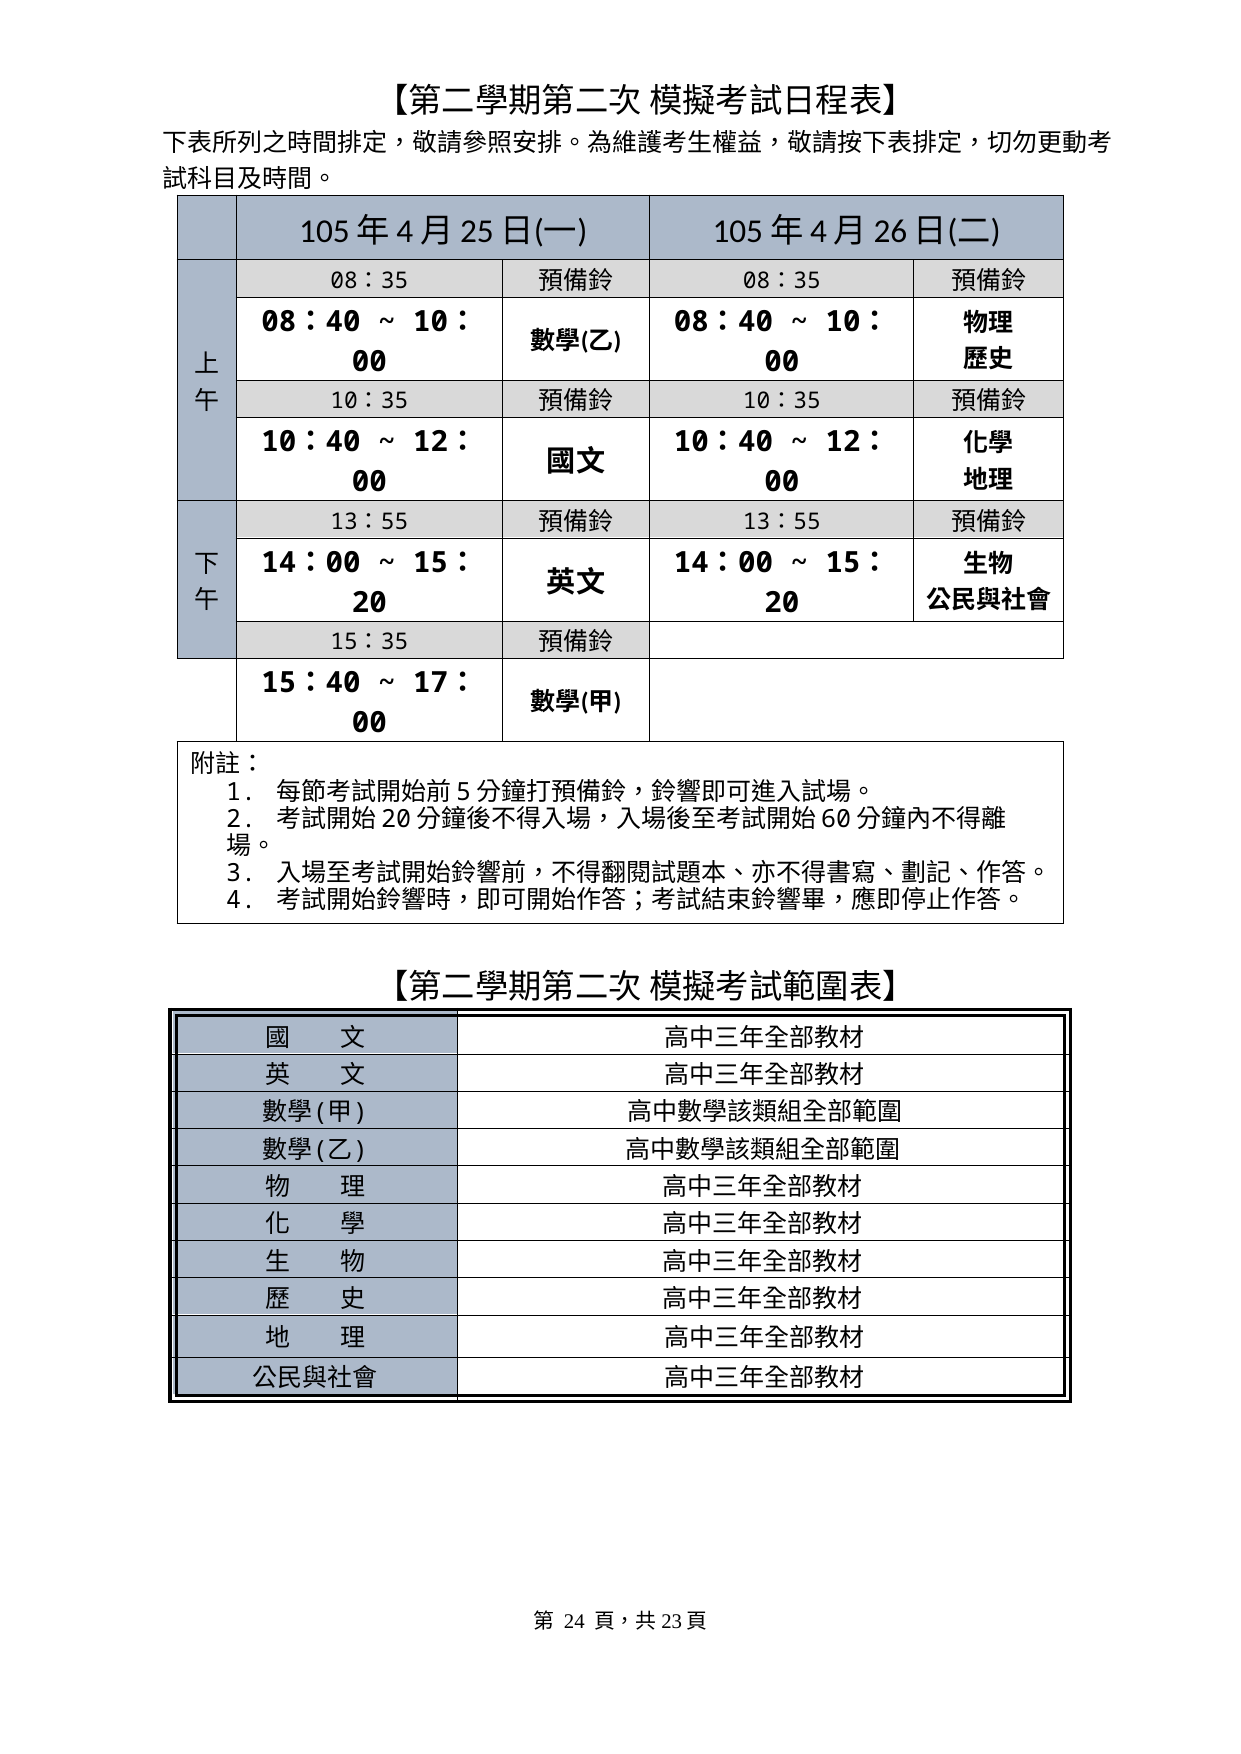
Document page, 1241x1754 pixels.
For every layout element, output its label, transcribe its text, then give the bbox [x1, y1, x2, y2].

table_cell 下午 [178, 501, 236, 658]
table_cell 15：35 [237, 622, 502, 658]
table_cell 高中三年全部教材 [458, 1278, 1063, 1314]
table_cell 生物 公民與社會 [914, 539, 1063, 621]
table_header [178, 196, 236, 259]
text 【第二學期第二次 模擬考試日程表】 [162, 74, 1128, 122]
table_cell [650, 622, 1063, 658]
text 【第二學期第二次 模擬考試範圍表】 [162, 960, 1128, 1008]
table_header 105年4月25日(一) [237, 196, 649, 259]
table_cell 10：35 [650, 381, 913, 417]
table_cell 高中數學該類組全部範圍 [458, 1092, 1063, 1128]
table_cell 13：55 [237, 501, 502, 537]
table_cell 預備鈴 [503, 501, 649, 537]
table_cell 10：40 ~ 12：00 [650, 418, 913, 500]
table_cell 高中三年全部教材 [458, 1055, 1063, 1091]
table_header 105年4月26日(二) [650, 196, 1063, 259]
table_cell 高中三年全部教材 [458, 1166, 1063, 1203]
table_cell 數學(乙) [503, 298, 649, 380]
table_cell 08：35 [237, 260, 502, 297]
table_cell 13：55 [650, 501, 913, 537]
table_cell 08：40 ~ 10：00 [650, 298, 913, 380]
table_cell 化學 地理 [914, 418, 1063, 500]
table_cell 高中三年全部教材 [458, 1241, 1063, 1277]
table_cell 數學(甲) [178, 1092, 457, 1128]
table_cell 公民與社會 [178, 1358, 457, 1394]
table_cell 14：00 ~ 15：20 [650, 539, 913, 621]
table_cell 數學(乙) [178, 1129, 457, 1165]
table_cell 物 理 [178, 1166, 457, 1203]
table_cell 國文 [503, 418, 649, 500]
table_header 高中三年全部教材 [458, 1011, 1067, 1053]
table_cell 高中數學該類組全部範圍 [458, 1129, 1063, 1165]
table_cell 歷 史 [178, 1278, 457, 1314]
table_cell 英文 [503, 539, 649, 621]
table_cell 地 理 [178, 1316, 457, 1357]
table_cell 預備鈴 [503, 622, 649, 658]
table_cell 08：40 ~ 10：00 [237, 298, 502, 380]
table_cell 預備鈴 [914, 381, 1063, 417]
table_cell 數學(甲) [503, 659, 649, 741]
table_cell 附註： 每節考試開始前5分鐘打預備鈴，鈴響即可進入試場。 考試開始20分鐘後不得入場，入場後至考試開始60分鐘內不得離場。 入場至考試開始鈴響前，不得翻閱試題本、亦不得書寫、劃記、作答。 考試開始鈴響時，即可開始作答；考試結束鈴響畢，應即停止作答。 [178, 742, 1063, 923]
table_cell 預備鈴 [503, 260, 649, 297]
table_cell 14：00 ~ 15：20 [237, 539, 502, 621]
table_cell 預備鈴 [914, 260, 1063, 297]
table_cell 物理 歷史 [914, 298, 1063, 380]
table_cell 15：40 ~ 17：00 [237, 659, 502, 741]
table_header 國 文 [173, 1011, 457, 1053]
table_cell 化 學 [178, 1204, 457, 1240]
table_cell 10：40 ~ 12：00 [237, 418, 502, 500]
table_cell 英 文 [178, 1055, 457, 1091]
table_cell 高中三年全部教材 [458, 1358, 1063, 1394]
table_cell 預備鈴 [503, 381, 649, 417]
table_cell 10：35 [237, 381, 502, 417]
table_cell 預備鈴 [914, 501, 1063, 537]
table_cell 上午 [178, 260, 236, 500]
table_cell 高中三年全部教材 [458, 1204, 1063, 1240]
text 下表所列之時間排定，敬請參照安排。為維護考生權益，敬請按下表排定，切勿更動考試科目及時間。 [162, 122, 1128, 194]
table_cell 08：35 [650, 260, 913, 297]
table_cell 高中三年全部教材 [458, 1316, 1063, 1357]
table_cell 生 物 [178, 1241, 457, 1277]
